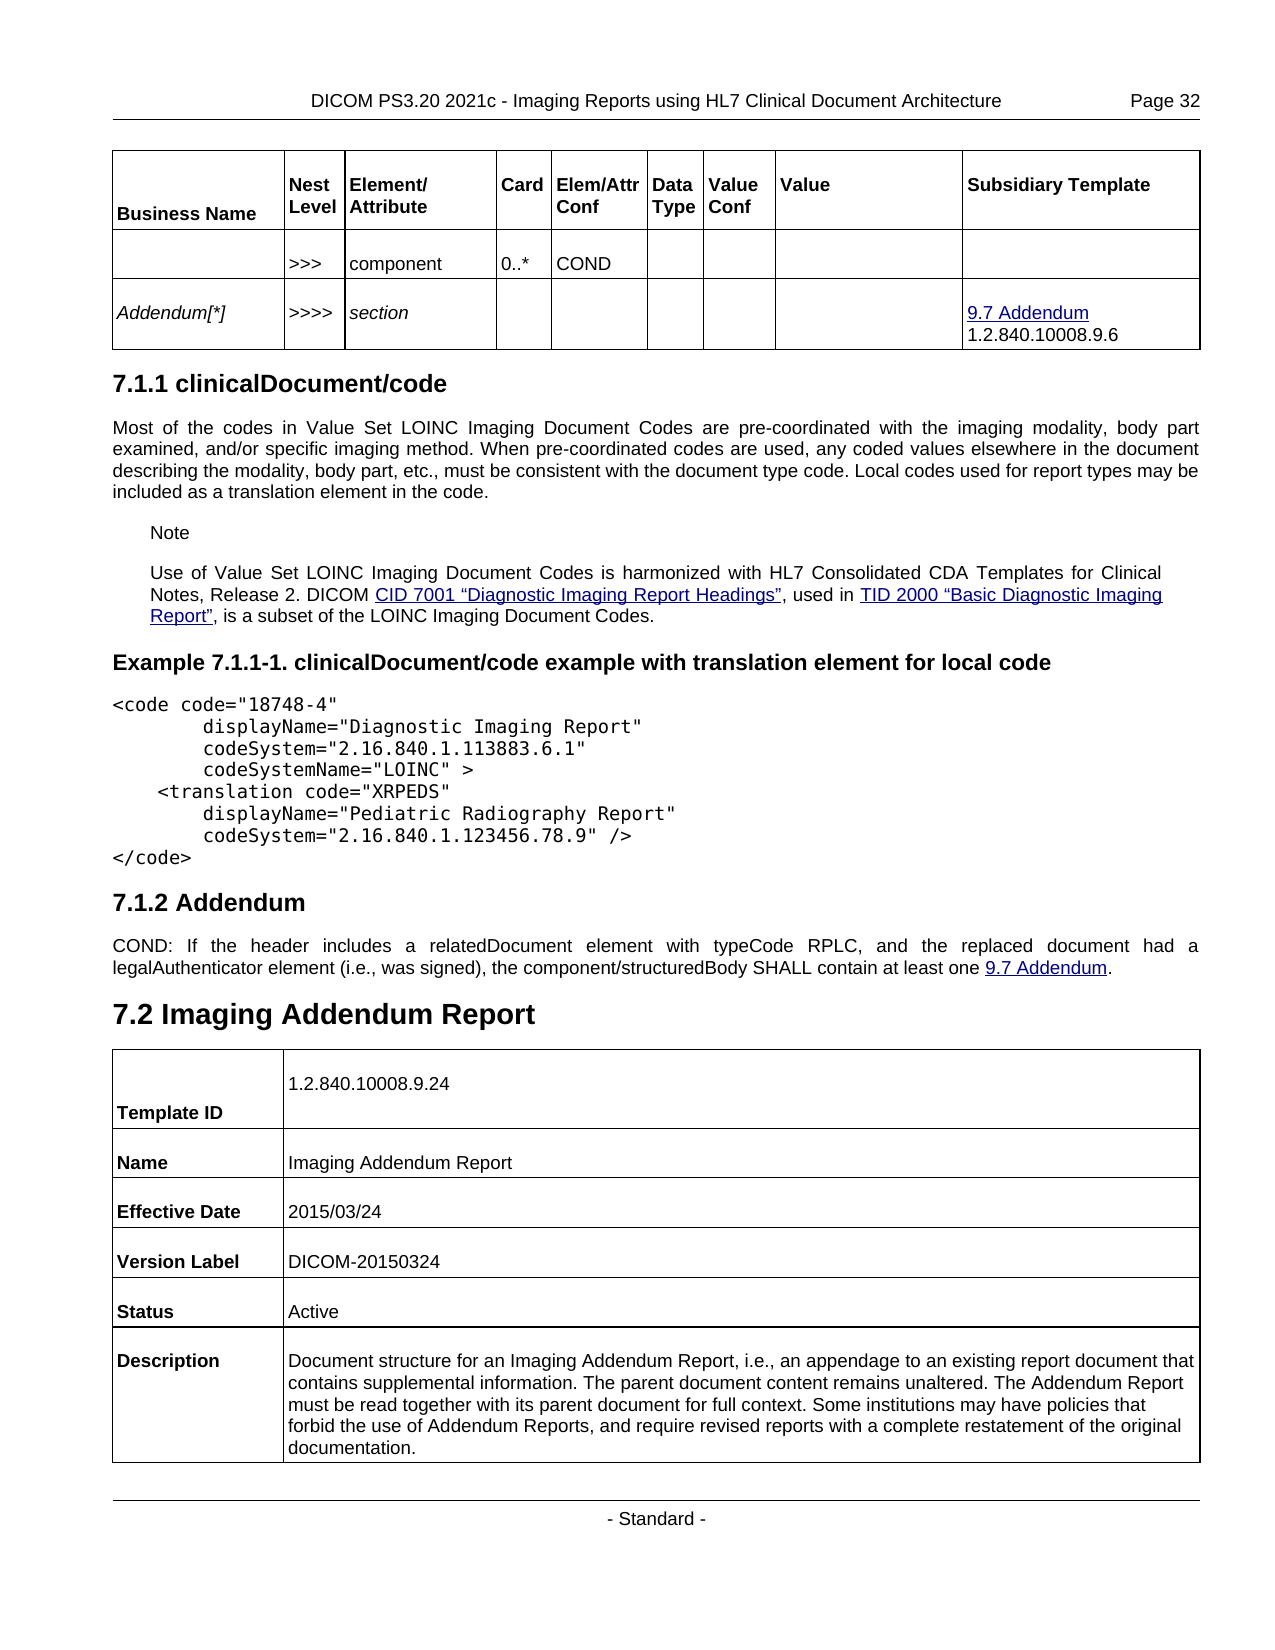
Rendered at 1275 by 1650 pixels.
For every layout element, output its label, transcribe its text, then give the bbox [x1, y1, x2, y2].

table_header Card [497, 151, 551, 228]
table_header Business Name [113, 151, 284, 228]
table_cell [497, 279, 551, 349]
text Note [150, 522, 1162, 543]
text Example 7.1.1-1. clinicalDocument/code example with translation element for local code [112, 649, 1200, 675]
table_cell Document structure for an Imaging Addendum Report, i.e., an appendage to an existing report document that contains supplemental information. The parent document content remains unaltered. The Addendum Report must be read together with its parent document for full context. Some institutions may have policies that forbid the use of Addendum Reports, and require revised reports with a complete restatement of the original documentation. [284, 1328, 1199, 1462]
table_header Element/​Attribute [346, 151, 496, 228]
table_header Nest Level [285, 151, 344, 228]
table_cell [704, 279, 775, 349]
text Use of Value Set LOINC Imaging Document Codes is harmonized with HL7 Consolidated CDA Templates for Clinical Notes, Release 2. DICOM CID 7001 “Diagnostic Imaging Report Headings”, used in TID 2000 “Basic Diagnostic Imaging Report”, is a subset of the LOINC Imaging Document Codes. [150, 562, 1162, 627]
table_cell [776, 279, 962, 349]
table_cell >>> [285, 230, 344, 278]
table_cell Active [284, 1278, 1199, 1326]
table_cell COND [552, 230, 647, 278]
table_cell 2015/03/24 [284, 1178, 1199, 1227]
table_cell component [346, 230, 496, 278]
table_cell DICOM-20150324 [284, 1228, 1199, 1277]
table_cell Imaging Addendum Report [284, 1129, 1199, 1177]
table_cell Effective Date [113, 1178, 283, 1227]
table_cell [648, 230, 703, 278]
table_cell Name [113, 1129, 283, 1177]
table_cell section [346, 279, 496, 349]
table_cell Status [113, 1278, 283, 1326]
table_header Value Conf [704, 151, 775, 228]
text 7.1.2 Addendum [112, 887, 1200, 916]
text 7.2 Imaging Addendum Report [112, 997, 1200, 1030]
table_header Elem/Attr Conf [552, 151, 647, 228]
text Most of the codes in Value Set LOINC Imaging Document Codes are pre-coordinated with the imaging modality, body part examined, and/or specific imaging method. When pre-coordinated codes are used, any coded values elsewhere in the document describing the modality, body part, etc., must be consistent with the document type code. Local codes used for report types may be included as a translation element in the code. [112, 417, 1200, 503]
table_cell Description [113, 1328, 283, 1462]
text <code code="18748-4" displayName="Diagnostic Imaging Report" codeSystem="2.16.840.1.113883.6.1" codeSystemName="LOINC" > <translation code="XRPEDS" displayName="Pediatric Radiography Report" codeSystem="2.16.840.1.123456.78.9" /> </code> [112, 694, 1200, 869]
table_header Template ID [113, 1050, 283, 1128]
table_cell [963, 230, 1199, 278]
table_cell [776, 230, 962, 278]
table_cell [113, 230, 284, 278]
table_header Data Type [648, 151, 703, 228]
table_cell [704, 230, 775, 278]
table_cell 0..* [497, 230, 551, 278]
text COND: If the header includes a relatedDocument element with typeCode RPLC, and the replaced document had a legalAuthenticator element (i.e., was signed), the component/structuredBody SHALL contain at least one 9.7 Addendum. [112, 935, 1200, 978]
table_cell [648, 279, 703, 349]
table_cell [552, 279, 647, 349]
table_cell Addendum[*] [113, 279, 284, 349]
table_cell 9.7 Addendum 1.2.840.10008.9.6 [963, 279, 1199, 349]
table_header Subsidiary Template [963, 151, 1199, 228]
table_cell Version Label [113, 1228, 283, 1277]
table_cell >>>> [285, 279, 344, 349]
text 7.1.1 clinicalDocument/code [112, 369, 1200, 398]
table_header 1.2.840.10008.​9.24 [284, 1050, 1199, 1128]
table_header Value [776, 151, 962, 228]
